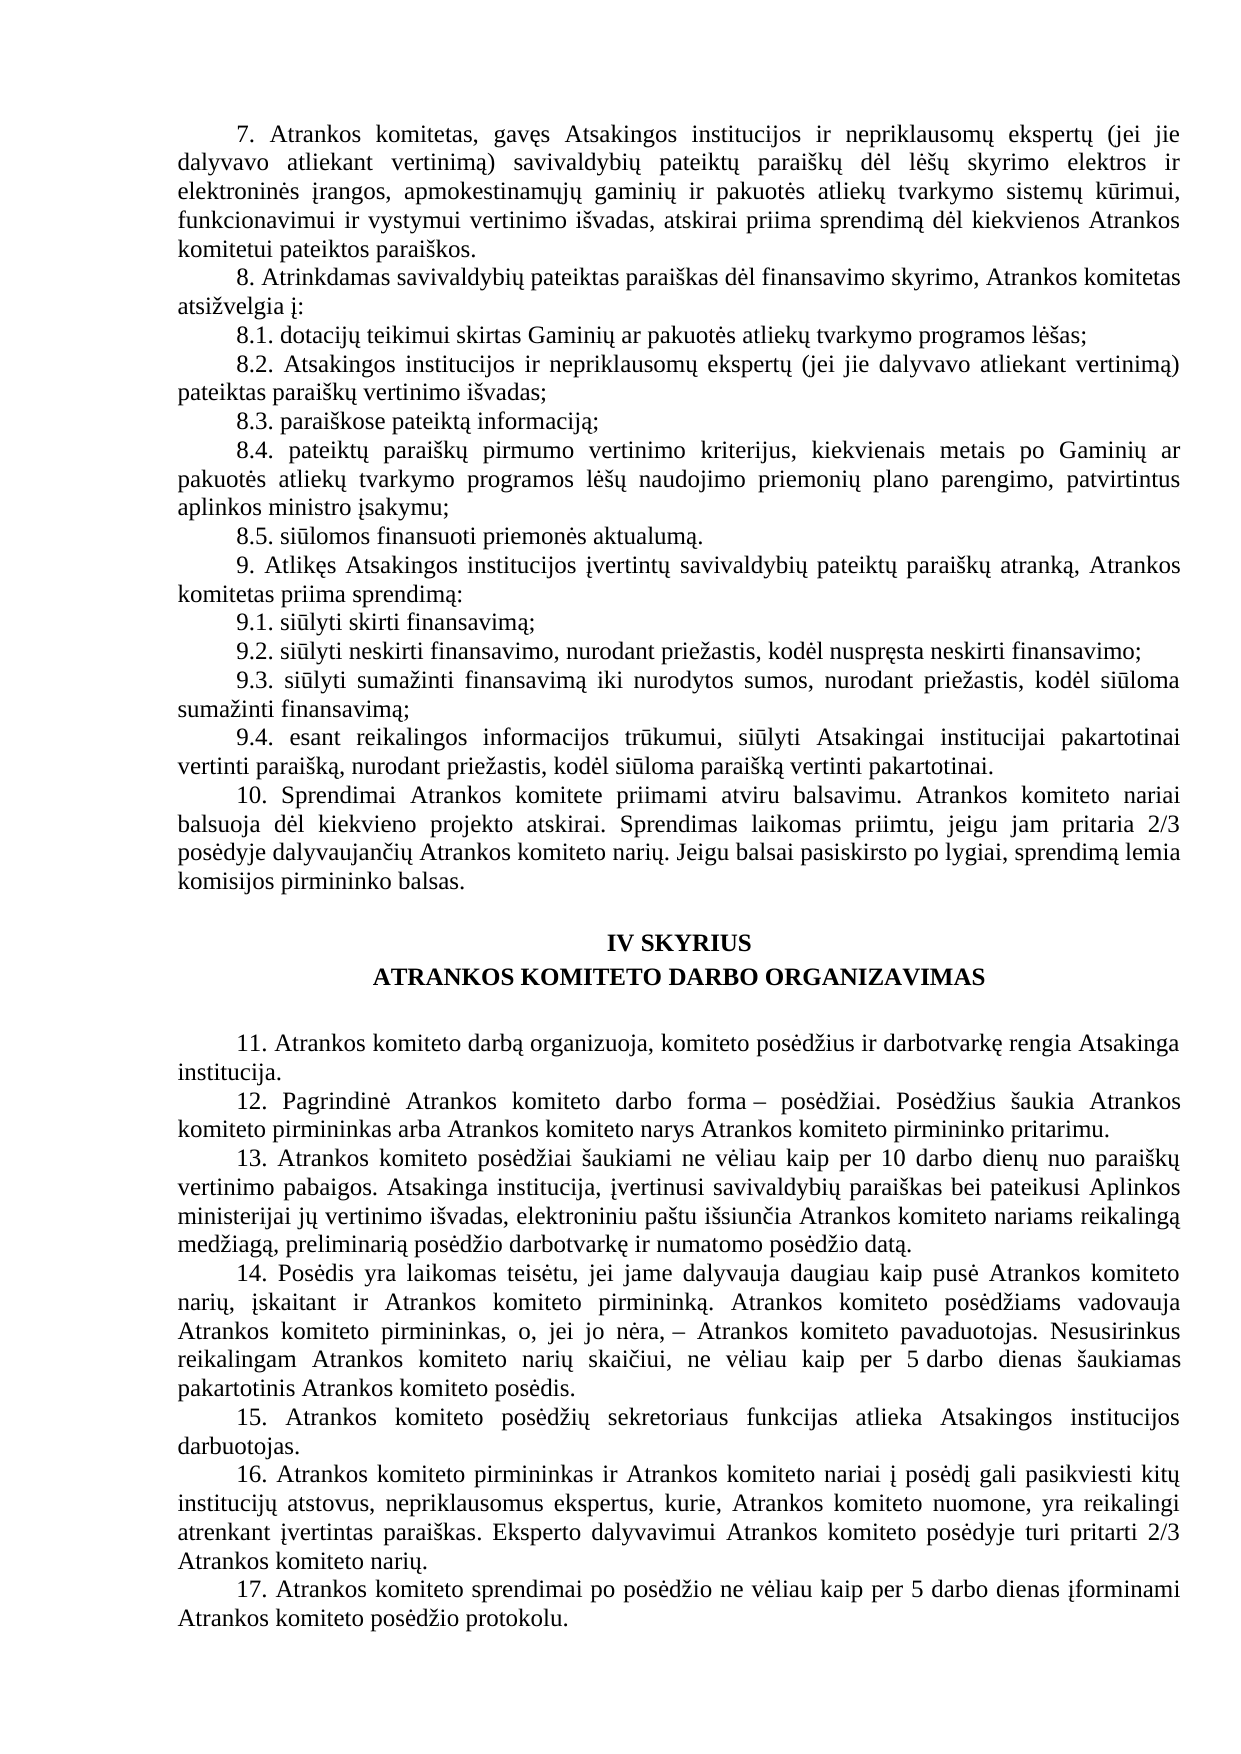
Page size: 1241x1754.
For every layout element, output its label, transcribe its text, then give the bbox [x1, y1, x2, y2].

text 12. Pagrindinė Atrankos komiteto darbo forma – posėdžiai. Posėdžius šaukia Atrankos komiteto pirmininkas arba Atrankos komiteto narys Atrankos komiteto pirmininko pritarimu. [177, 1086, 1181, 1143]
text 8.1. dotacijų teikimui skirtas Gaminių ar pakuotės atliekų tvarkymo programos lėšas; [177, 320, 1181, 349]
text 8.2. Atsakingos institucijos ir nepriklausomų ekspertų (jei jie dalyvavo atliekant vertinimą) pateiktas paraiškų vertinimo išvadas; [177, 349, 1181, 406]
text 9.2. siūlyti neskirti finansavimo, nurodant priežastis, kodėl nuspręsta neskirti finansavimo; [177, 636, 1181, 665]
text 13. Atrankos komiteto posėdžiai šaukiami ne vėliau kaip per 10 darbo dienų nuo paraiškų vertinimo pabaigos. Atsakinga institucija, įvertinusi savivaldybių paraiškas bei pateikusi Aplinkos ministerijai jų vertinimo išvadas, elektroniniu paštu išsiunčia Atrankos komiteto nariams reikalingą medžiagą, preliminarią posėdžio darbotvarkę ir numatomo posėdžio datą. [177, 1143, 1181, 1258]
text 9. Atlikęs Atsakingos institucijos įvertintų savivaldybių pateiktų paraiškų atranką, Atrankos komitetas priima sprendimą: [177, 550, 1181, 607]
text 7. Atrankos komitetas, gavęs Atsakingos institucijos ir nepriklausomų ekspertų (jei jie dalyvavo atliekant vertinimą) savivaldybių pateiktų paraiškų dėl lėšų skyrimo elektros ir elektroninės įrangos, apmokestinamųjų gaminių ir pakuotės atliekų tvarkymo sistemų kūrimui, funkcionavimui ir vystymui vertinimo išvadas, atskirai priima sprendimą dėl kiekvienos Atrankos komitetui pateiktos paraiškos. [177, 119, 1181, 262]
text 17. Atrankos komiteto sprendimai po posėdžio ne vėliau kaip per 5 darbo dienas įforminami Atrankos komiteto posėdžio protokolu. [177, 1574, 1181, 1632]
text 16. Atrankos komiteto pirmininkas ir Atrankos komiteto nariai į posėdį gali pasikviesti kitų institucijų atstovus, nepriklausomus ekspertus, kurie, Atrankos komiteto nuomone, yra reikalingi atrenkant įvertintas paraiškas. Eksperto dalyvavimui Atrankos komiteto posėdyje turi pritarti 2/3 Atrankos komiteto narių. [177, 1459, 1181, 1574]
text 8.5. siūlomos finansuoti priemonės aktualumą. [177, 521, 1181, 550]
text 8.3. paraiškose pateiktą informaciją; [177, 406, 1181, 435]
text 8.4. pateiktų paraiškų pirmumo vertinimo kriterijus, kiekvienais metais po Gaminių ar pakuotės atliekų tvarkymo programos lėšų naudojimo priemonių plano parengimo, patvirtintus aplinkos ministro įsakymu; [177, 435, 1181, 521]
text 9.4. esant reikalingos informacijos trūkumui, siūlyti Atsakingai institucijai pakartotinai vertinti paraišką, nurodant priežastis, kodėl siūloma paraišką vertinti pakartotinai. [177, 722, 1181, 780]
text 11. Atrankos komiteto darbą organizuoja, komiteto posėdžius ir darbotvarkę rengia Atsakinga institucija. [177, 1028, 1181, 1086]
text 10. Sprendimai Atrankos komitete priimami atviru balsavimu. Atrankos komiteto nariai balsuoja dėl kiekvieno projekto atskirai. Sprendimas laikomas priimtu, jeigu jam pritaria 2/3 posėdyje dalyvaujančių Atrankos komiteto narių. Jeigu balsai pasiskirsto po lygiai, sprendimą lemia komisijos pirmininko balsas. [177, 780, 1181, 895]
text IV SKYRIUS [177, 928, 1181, 957]
text 15. Atrankos komiteto posėdžių sekretoriaus funkcijas atlieka Atsakingos institucijos darbuotojas. [177, 1402, 1181, 1459]
text 14. Posėdis yra laikomas teisėtu, jei jame dalyvauja daugiau kaip pusė Atrankos komiteto narių, įskaitant ir Atrankos komiteto pirmininką. Atrankos komiteto posėdžiams vadovauja Atrankos komiteto pirmininkas, o, jei jo nėra, – Atrankos komiteto pavaduotojas. Nesusirinkus reikalingam Atrankos komiteto narių skaičiui, ne vėliau kaip per 5 darbo dienas šaukiamas pakartotinis Atrankos komiteto posėdis. [177, 1258, 1181, 1402]
text 8. Atrinkdamas savivaldybių pateiktas paraiškas dėl finansavimo skyrimo, Atrankos komitetas atsižvelgia į: [177, 262, 1181, 320]
text 9.3. siūlyti sumažinti finansavimą iki nurodytos sumos, nurodant priežastis, kodėl siūloma sumažinti finansavimą; [177, 665, 1181, 722]
text ATRANKOS KOMITETO DARBO ORGANIZAVIMAS [177, 962, 1181, 990]
text 9.1. siūlyti skirti finansavimą; [177, 607, 1181, 636]
